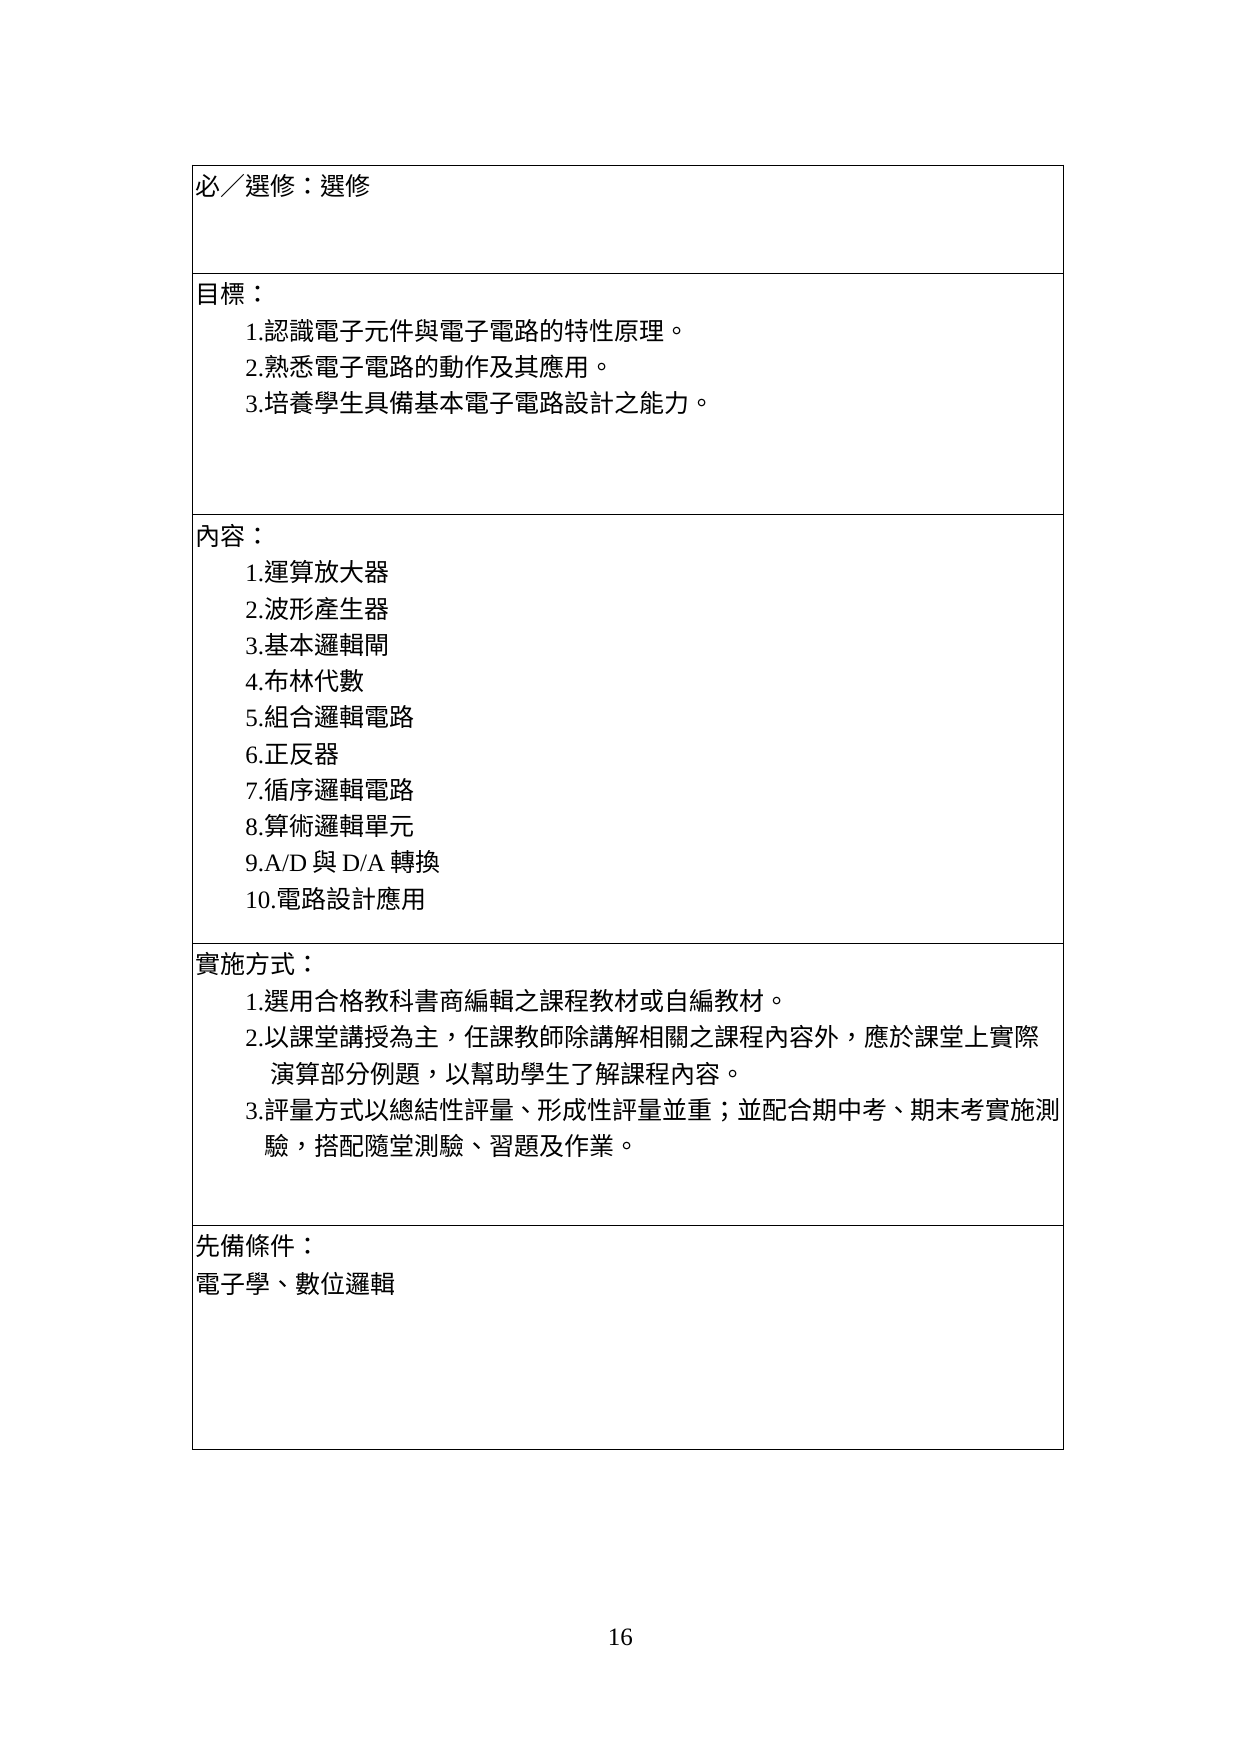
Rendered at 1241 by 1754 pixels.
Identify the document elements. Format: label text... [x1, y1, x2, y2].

table_header 必／選修：選修 [193, 166, 1063, 273]
table_cell 目標： 1.認識電子元件與電子電路的特性原理。 2.熟悉電子電路的動作及其應用。 3.培養學生具備基本電子電路設計之能力。 [193, 274, 1063, 514]
table_cell 先備條件： 電子學、數位邏輯 [193, 1226, 1063, 1449]
table_cell 實施方式： 1.選用合格教科書商編輯之課程教材或自編教材。 2.以課堂講授為主，任課教師除講解相關之課程內容外，應於課堂上實際 演算部分例題，以幫助學生了解課程內容。 3.評量方式以總結性評量、形成性評量並重；並配合期中考、期末考實施測驗，搭配隨堂測驗、習題及作業。 [193, 944, 1063, 1225]
table_cell 內容： 1.運算放大器 2.波形產生器 3.基本邏輯閘 4.布林代數 5.組合邏輯電路 6.正反器 7.循序邏輯電路 8.算術邏輯單元 9.A/D與D/A轉換 10.電路設計應用 [193, 515, 1063, 943]
